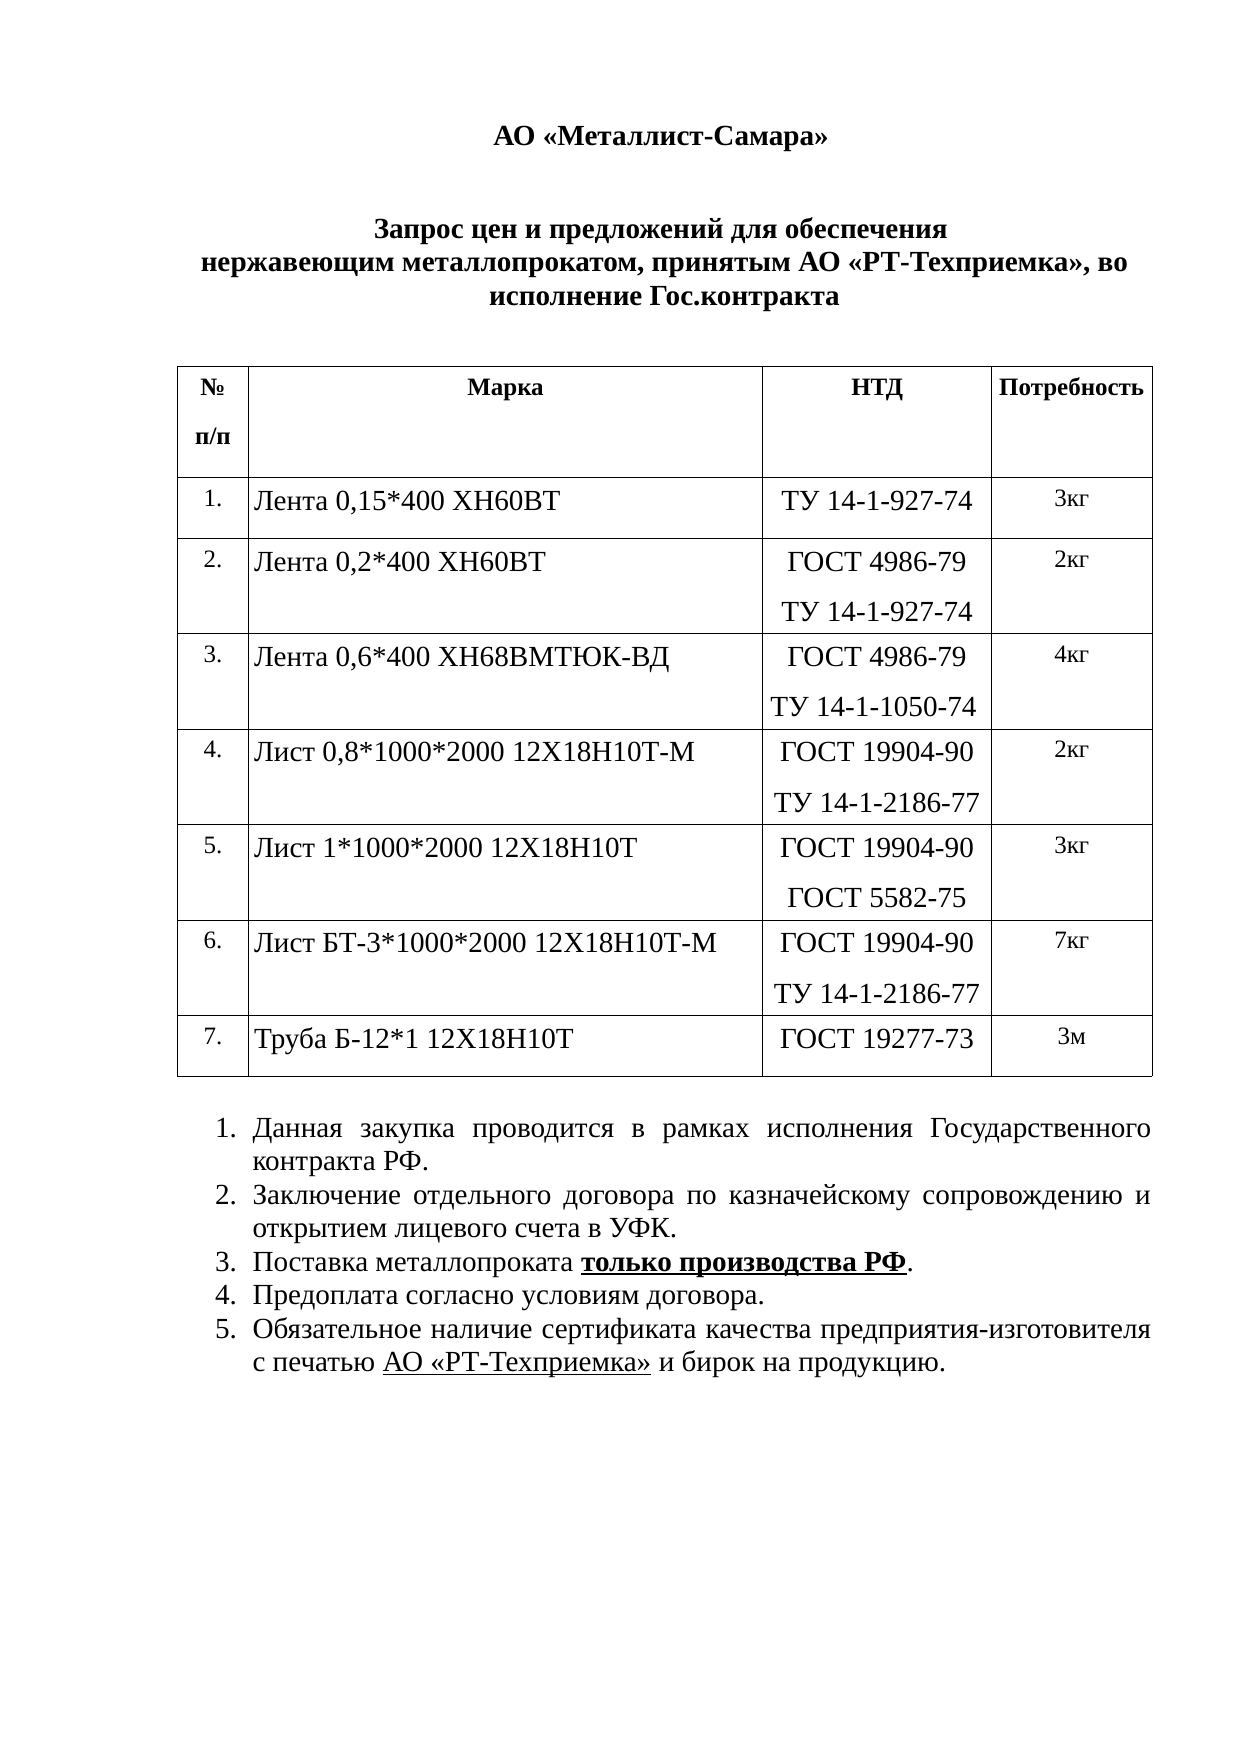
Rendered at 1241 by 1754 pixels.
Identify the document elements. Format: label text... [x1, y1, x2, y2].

table_cell 1. [178, 478, 248, 538]
table_cell Труба Б-12*1 12Х18Н10Т [249, 1016, 762, 1076]
table_cell 2кг [992, 539, 1152, 633]
table_header НТД [763, 367, 991, 477]
list Предоплата согласно условиям договора. [215, 1277, 1152, 1311]
table_cell Лист 0,8*1000*2000 12Х18Н10Т-М [249, 730, 762, 824]
table_cell 3. [178, 634, 248, 729]
table_cell 3м [992, 1016, 1152, 1076]
list Данная закупка проводится в рамках исполнения Государственного контракта РФ. [215, 1110, 1152, 1177]
table_cell ГОСТ 4986-79 ТУ 14-1-1050-74 [763, 634, 991, 729]
table_cell ГОСТ 4986-79 ТУ 14-1-927-74 [763, 539, 991, 633]
table_cell ГОСТ 19277-73 [763, 1016, 991, 1076]
list Заключение отдельного договора по казначейскому сопровождению и открытием лицевого счета в УФК. [215, 1177, 1152, 1244]
table_cell ГОСТ 19904-90 ТУ 14-1-2186-77 [763, 921, 991, 1015]
table_cell ТУ 14-1-927-74 [763, 478, 991, 538]
table_header Марка [249, 367, 762, 477]
list Обязательное наличие сертификата качества предприятия-изготовителя с печатью АО «РТ-Техприемка» и бирок на продукцию. [215, 1311, 1152, 1378]
table_cell Лента 0,15*400 ХН60ВТ [249, 478, 762, 538]
table_cell 7. [178, 1016, 248, 1076]
table_cell 3кг [992, 478, 1152, 538]
table_cell Лента 0,6*400 ХН68ВМТЮК-ВД [249, 634, 762, 729]
list Поставка металлопроката только производства РФ. [215, 1244, 1152, 1277]
table_cell 4кг [992, 634, 1152, 729]
table_cell ГОСТ 19904-90 ГОСТ 5582-75 [763, 825, 991, 919]
table_cell ГОСТ 19904-90 ТУ 14-1-2186-77 [763, 730, 991, 824]
table_cell Лента 0,2*400 ХН60ВТ [249, 539, 762, 633]
table_cell 3кг [992, 825, 1152, 919]
table_header № п/п [178, 367, 248, 477]
text Запрос цен и предложений для обеспечения нержавеющим металлопрокатом, принятым АО «РТ-Техприемка», во исполнение Гос.контракта [177, 177, 1152, 312]
table_cell 6. [178, 921, 248, 1015]
table_header Потребность [992, 367, 1152, 477]
table_cell 5. [178, 825, 248, 919]
table_cell 2. [178, 539, 248, 633]
table_cell 2кг [992, 730, 1152, 824]
table_cell Лист 1*1000*2000 12Х18Н10Т [249, 825, 762, 919]
table_cell Лист БТ-3*1000*2000 12Х18Н10Т-М [249, 921, 762, 1015]
table_cell 4. [178, 730, 248, 824]
table_cell 7кг [992, 921, 1152, 1015]
text АО «Металлист-Самара» [177, 118, 1152, 152]
